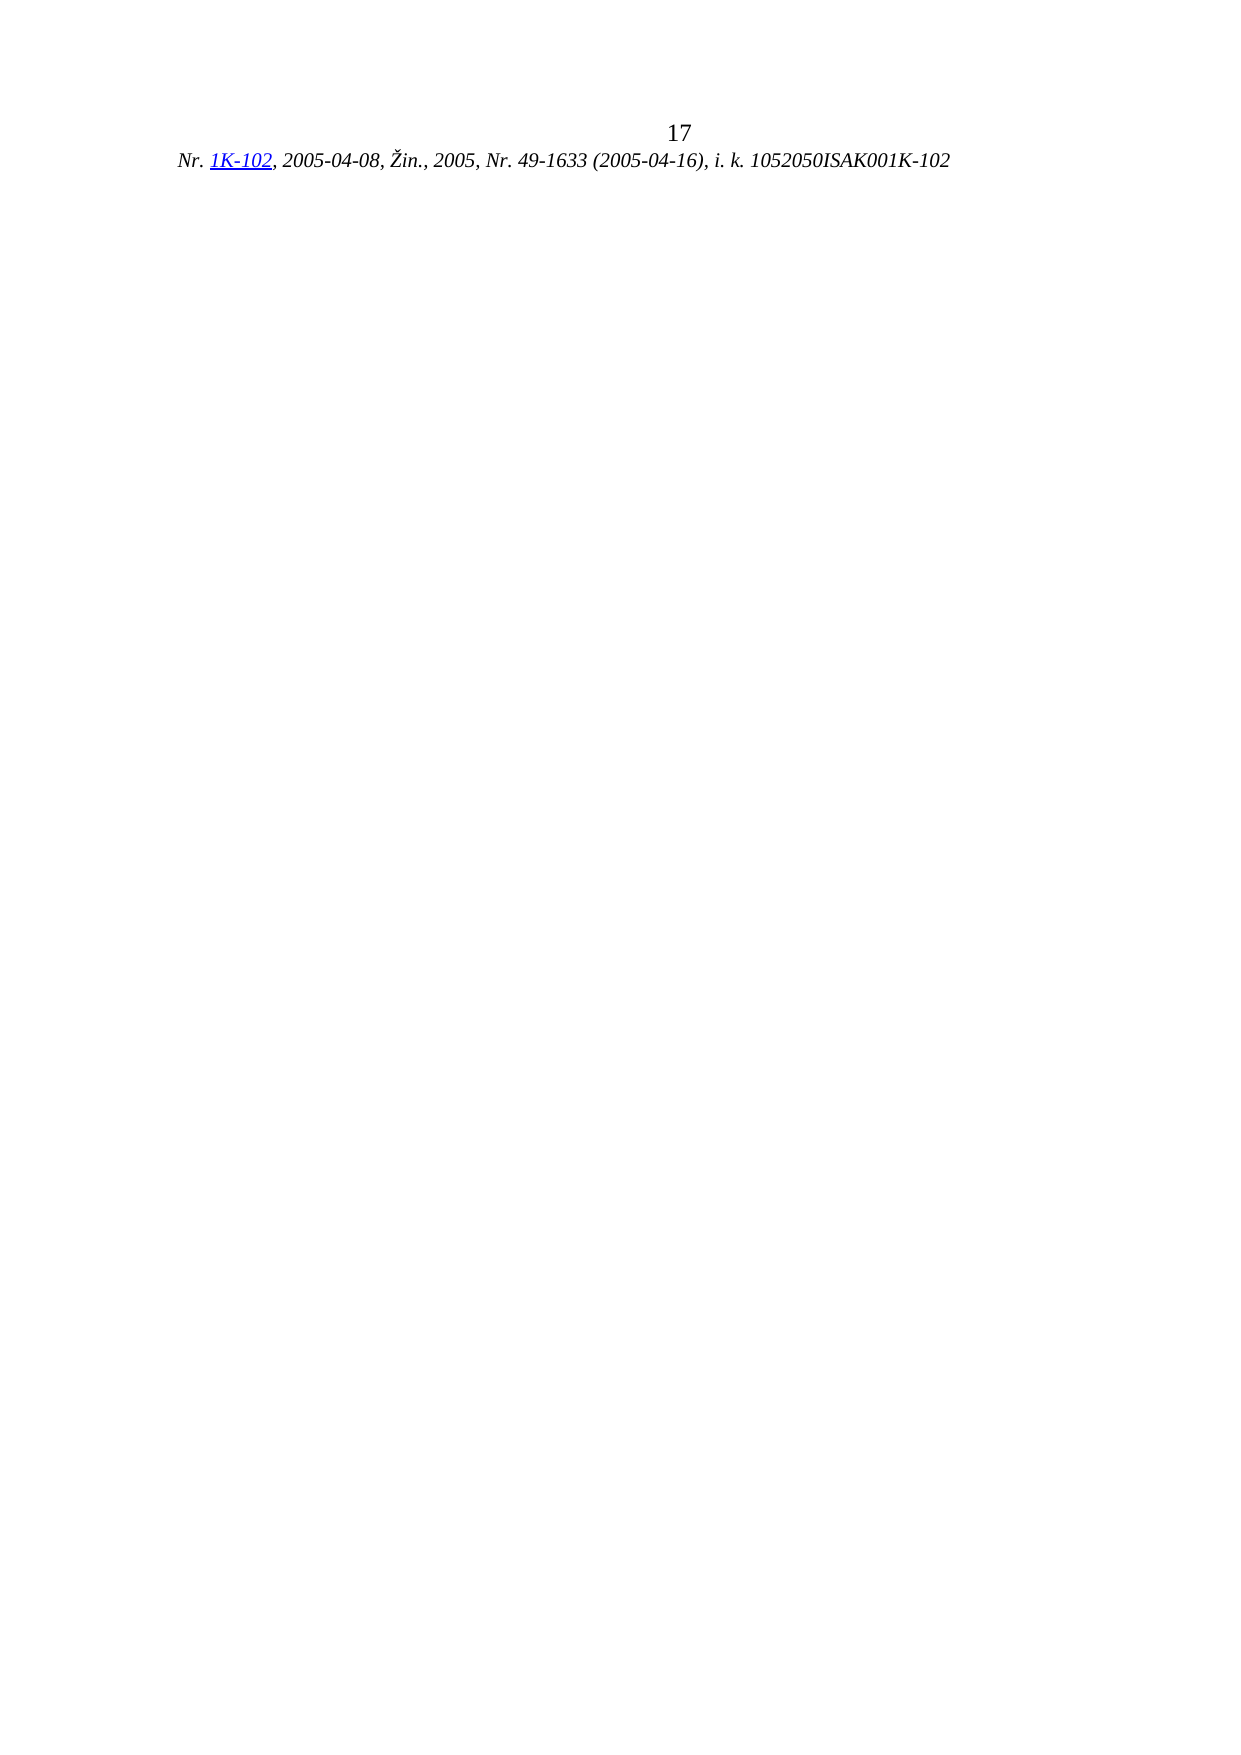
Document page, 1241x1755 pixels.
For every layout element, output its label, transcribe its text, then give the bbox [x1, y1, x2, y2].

text Nr. 1K-102, 2005-04-08, Žin., 2005, Nr. 49-1633 (2005-04-16), i. k. 1052050ISAK001K-102 [177, 148, 1181, 172]
